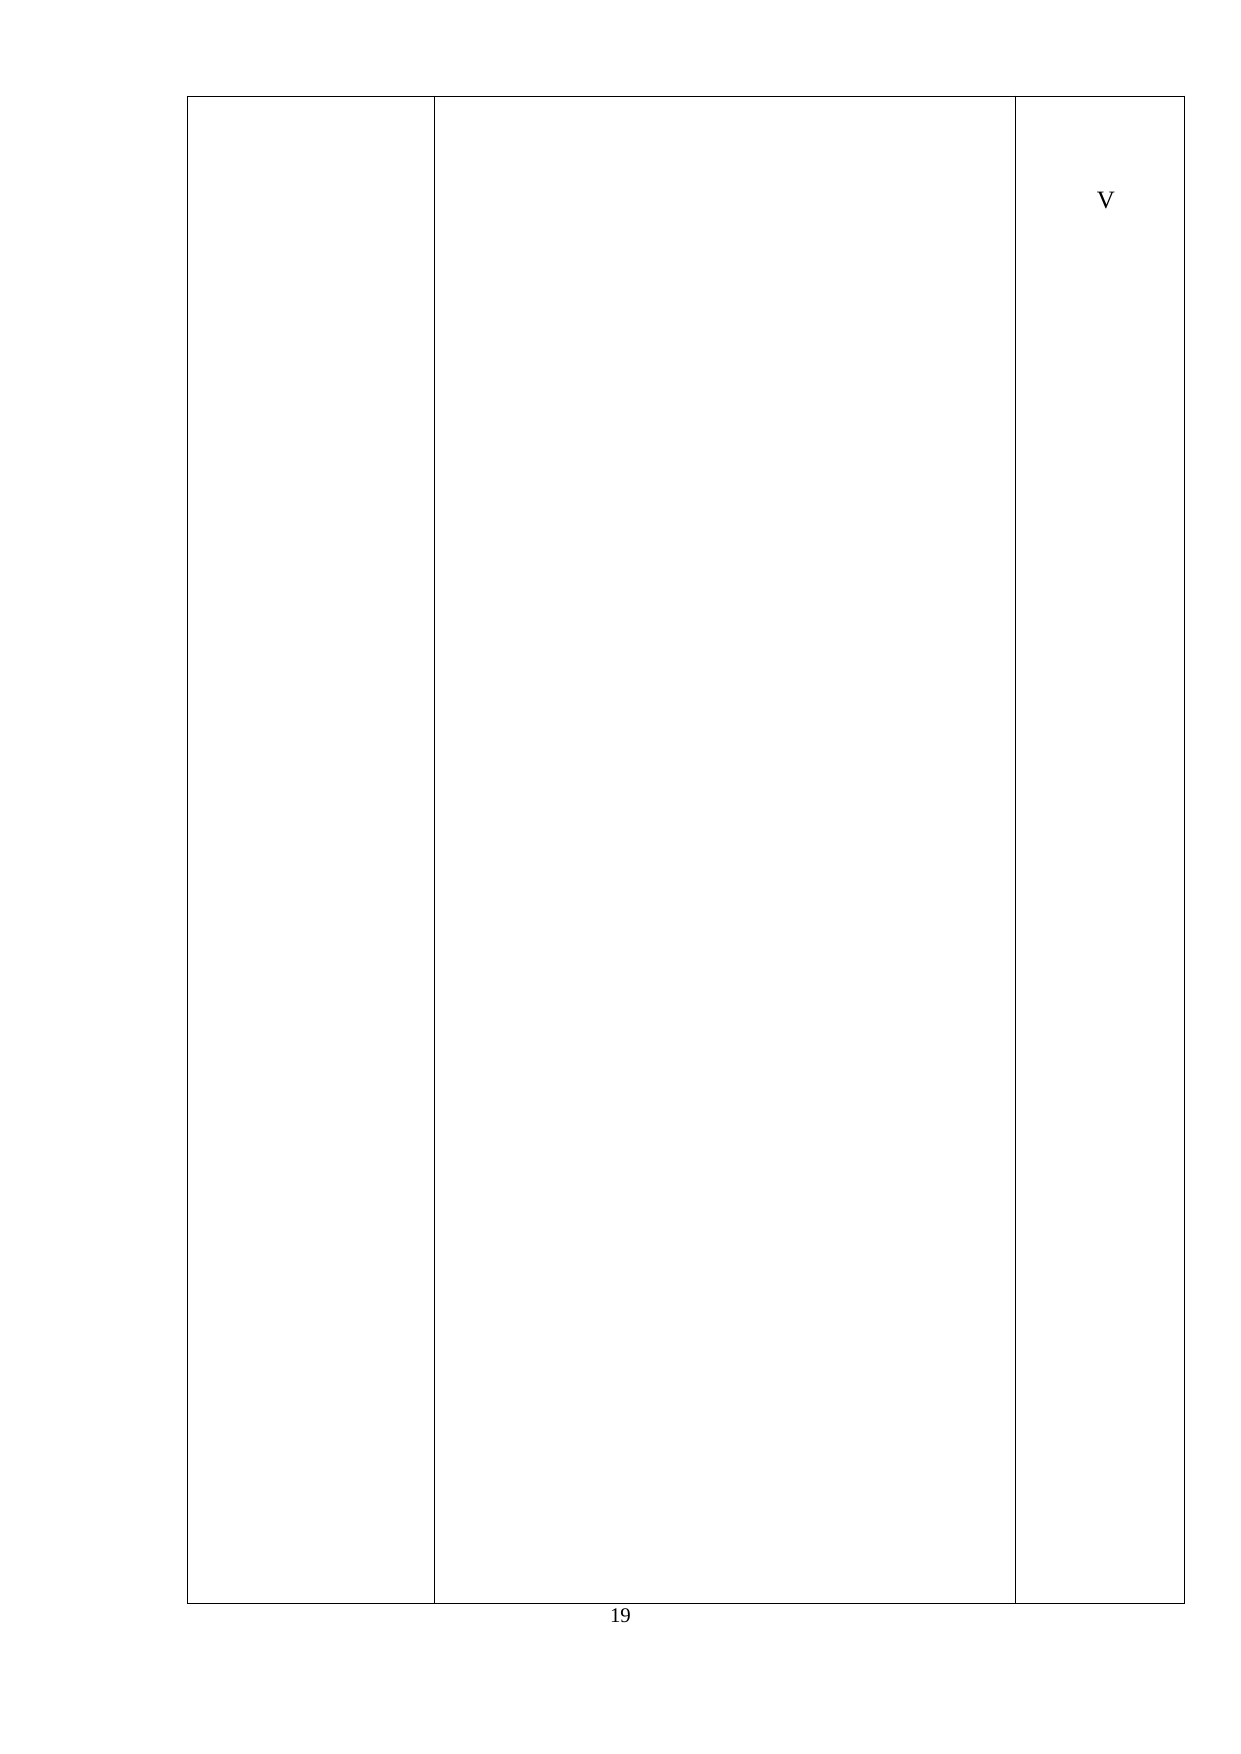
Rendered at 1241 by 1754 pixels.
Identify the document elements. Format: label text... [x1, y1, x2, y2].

table_cell [435, 97, 1015, 1603]
table_cell V [1016, 97, 1184, 1603]
table_cell 資料集提供機關聯絡人姓名 [188, 97, 434, 1603]
